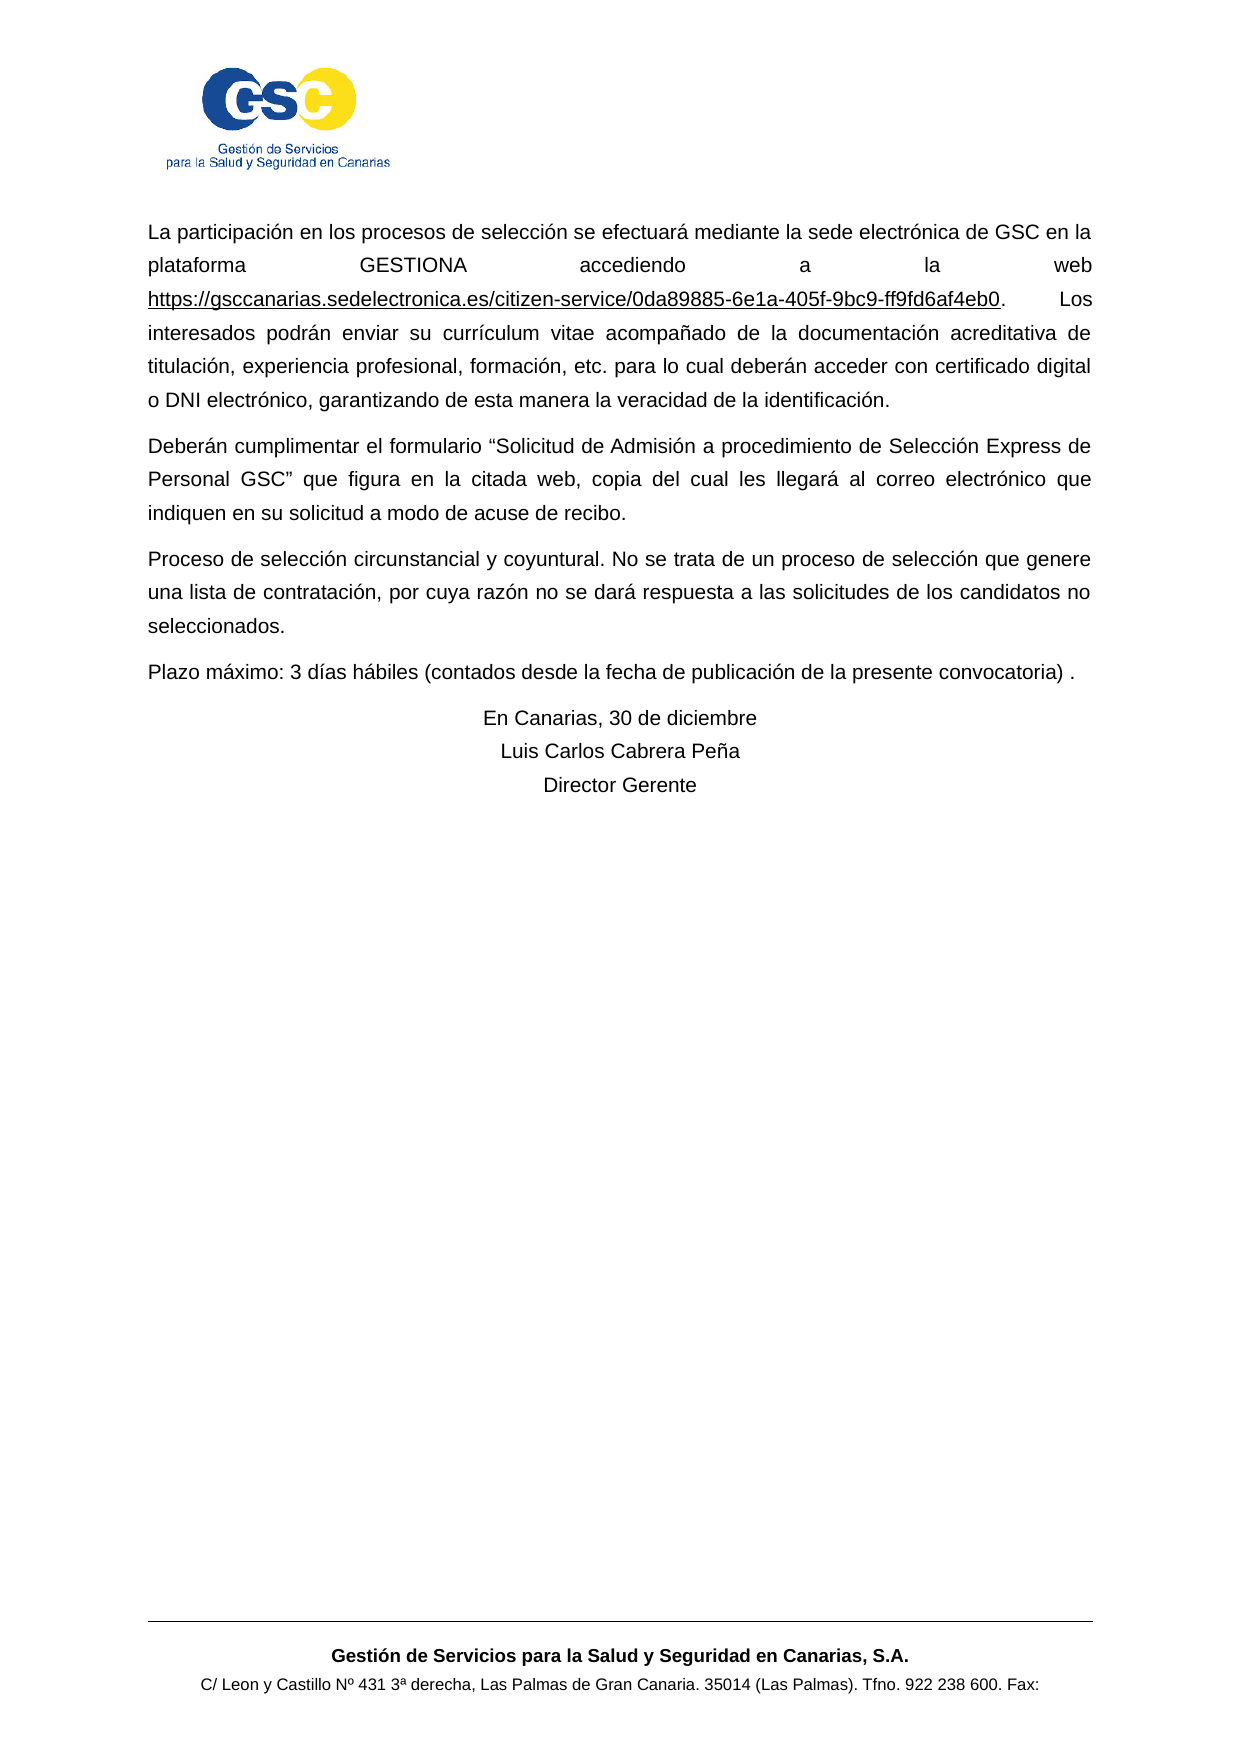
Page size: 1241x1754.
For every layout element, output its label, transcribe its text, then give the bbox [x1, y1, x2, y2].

text Proceso de selección circunstancial y coyuntural. No se trata de un proceso de selección que genere una lista de contratación, por cuya razón no se dará respuesta a las solicitudes de los candidatos no seleccionados. [148, 547, 1093, 638]
text Plazo máximo: 3 días hábiles (contados desde la fecha de publicación de la presente convocatoria) . [148, 660, 1093, 684]
text La participación en los procesos de selección se efectuará mediante la sede electrónica de GSC en la plataforma GESTIONA accediendo a la web https://gsccanarias.sedelectronica.es/citizen-service/0da89885-6e1a-405f-9bc9-ff9fd6af4eb0. Los interesados podrán enviar su currículum vitae acompañado de la documentación acreditativa de titulación, experiencia profesional, formación, etc. para lo cual deberán acceder con certificado digital o DNI electrónico, garantizando de esta manera la veracidad de la identificación. [148, 220, 1093, 411]
text Deberán cumplimentar el formulario “Solicitud de Admisión a procedimiento de Selección Express de Personal GSC” que figura en la citada web, copia del cual les llegará al correo electrónico que indiquen en su solicitud a modo de acuse de recibo. [148, 433, 1093, 524]
text En Canarias, 30 de diciembre Luis Carlos Cabrera Peña Director Gerente [148, 706, 1093, 797]
